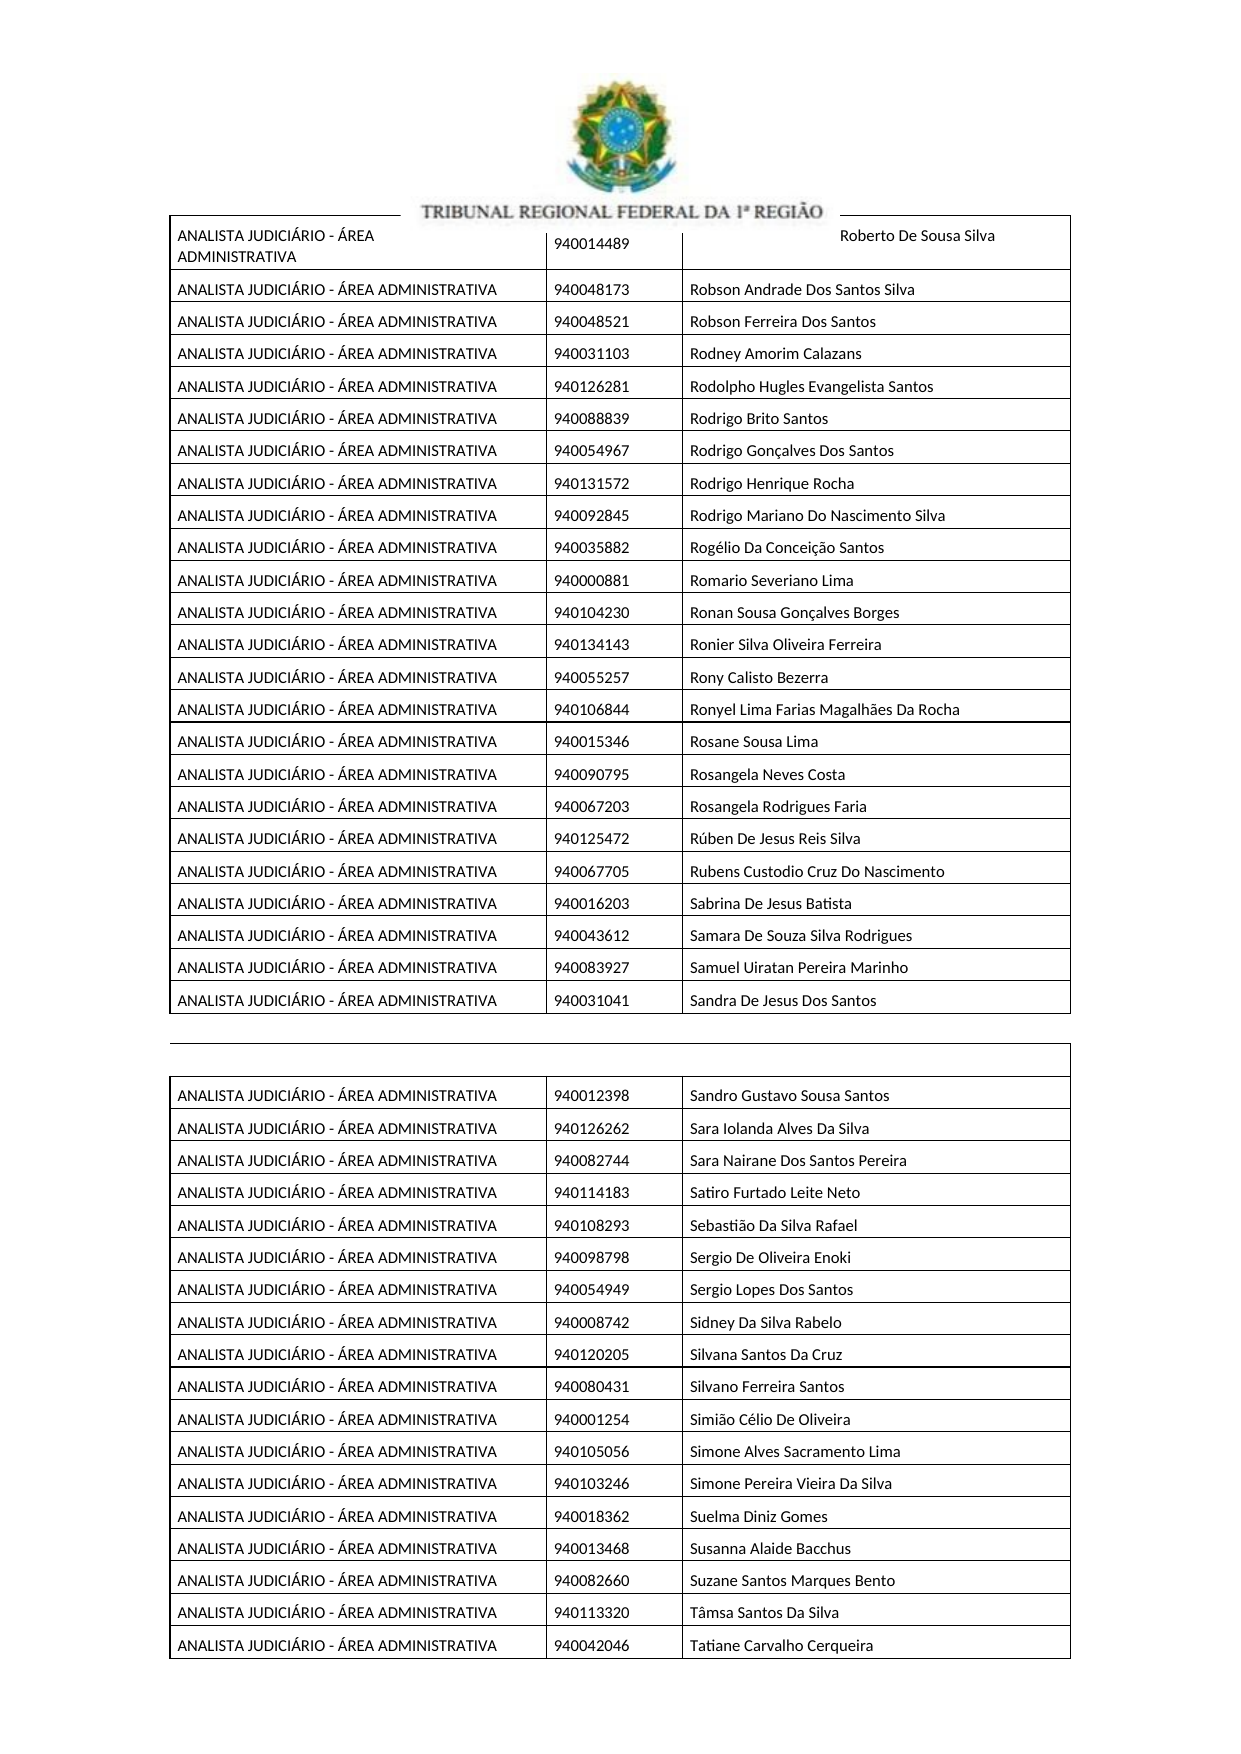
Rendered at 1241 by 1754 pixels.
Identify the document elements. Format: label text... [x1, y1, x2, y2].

table_cell Sabrina De Jesus Batista [683, 884, 1070, 915]
table_cell Simone Pereira Vieira Da Silva [683, 1465, 1070, 1496]
table_cell 940014489 [547, 233, 682, 269]
table_cell ANALISTA JUDICIÁRIO - ÁREA ADMINISTRATIVA [171, 625, 546, 657]
table_cell ANALISTA JUDICIÁRIO - ÁREA ADMINISTRATIVA [171, 916, 546, 948]
table_cell Ronan Sousa Gonçalves Borges [683, 593, 1070, 624]
table_cell Sara Nairane Dos Santos Pereira [683, 1141, 1070, 1172]
table_cell Sara Iolanda Alves Da Silva [683, 1109, 1070, 1140]
table_cell 940015346 [547, 723, 682, 754]
table_cell Roberto De Sousa Silva [683, 216, 1070, 269]
table_cell 940088839 [547, 399, 682, 430]
table_cell ANALISTA JUDICIÁRIO - ÁREA ADMINISTRATIVA [171, 1077, 546, 1108]
table_cell 940134143 [547, 625, 682, 657]
table_cell 940080431 [547, 1368, 682, 1399]
table_cell Sidney Da Silva Rabelo [683, 1303, 1070, 1334]
table_cell 940126262 [547, 1109, 682, 1140]
table_cell 940113320 [547, 1594, 682, 1625]
table_cell Suelma Diniz Gomes [683, 1497, 1070, 1528]
table_cell ANALISTA JUDICIÁRIO - ÁREA ADMINISTRATIVA [171, 819, 546, 851]
table_header CARGO [170, 1044, 546, 1076]
table_cell Sandra De Jesus Dos Santos [683, 981, 1070, 1012]
table_cell Ronyel Lima Farias Magalhães Da Rocha [683, 690, 1070, 721]
table_header NOME [683, 1044, 1070, 1076]
table_cell ANALISTA JUDICIÁRIO - ÁREA ADMINISTRATIVA [171, 1238, 546, 1269]
table_cell ANALISTA JUDICIÁRIO - ÁREA ADMINISTRATIVA [171, 270, 546, 301]
table_cell ANALISTA JUDICIÁRIO - ÁREA ADMINISTRATIVA [171, 529, 546, 560]
table_cell 940031103 [547, 335, 682, 366]
table_cell 940114183 [547, 1174, 682, 1205]
table_cell 940048173 [547, 270, 682, 301]
table_cell 940090795 [547, 755, 682, 786]
table_cell ANALISTA JUDICIÁRIO - ÁREA ADMINISTRATIVA [171, 949, 546, 980]
table_cell 940067203 [547, 787, 682, 818]
table_cell ANALISTA JUDICIÁRIO - ÁREA ADMINISTRATIVA [171, 1594, 546, 1625]
table_cell ANALISTA JUDICIÁRIO - ÁREA ADMINISTRATIVA [171, 1465, 546, 1496]
table_cell ANALISTA JUDICIÁRIO - ÁREA ADMINISTRATIVA [171, 302, 546, 333]
table_cell 940082744 [547, 1141, 682, 1172]
table_cell Samara De Souza Silva Rodrigues [683, 916, 1070, 948]
table_cell ANALISTA JUDICIÁRIO - ÁREA ADMINISTRATIVA [171, 1109, 546, 1140]
table_cell ANALISTA JUDICIÁRIO - ÁREA ADMINISTRATIVA [171, 981, 546, 1012]
table_cell 940126281 [547, 367, 682, 398]
table_cell ANALISTA JUDICIÁRIO - ÁREA ADMINISTRATIVA [171, 1335, 546, 1366]
table_cell Romario Severiano Lima [683, 561, 1070, 592]
table_cell 940098798 [547, 1238, 682, 1269]
table_cell ANALISTA JUDICIÁRIO - ÁREA ADMINISTRATIVA [171, 1561, 546, 1593]
table_cell Rodolpho Hugles Evangelista Santos [683, 367, 1070, 398]
table_cell Sergio De Oliveira Enoki [683, 1238, 1070, 1269]
table_cell Samuel Uiratan Pereira Marinho [683, 949, 1070, 980]
table_cell Tâmsa Santos Da Silva [683, 1594, 1070, 1625]
table_cell Ronier Silva Oliveira Ferreira [683, 625, 1070, 657]
table_cell 940042046 [547, 1626, 682, 1657]
table_cell ANALISTA JUDICIÁRIO - ÁREA ADMINISTRATIVA [171, 852, 546, 883]
table_cell ANALISTA JUDICIÁRIO - ÁREA ADMINISTRATIVA [171, 690, 546, 721]
table_cell Rúben De Jesus Reis Silva [683, 819, 1070, 851]
table_cell ANALISTA JUDICIÁRIO - ÁREA ADMINISTRATIVA [171, 787, 546, 818]
table_cell Rogélio Da Conceição Santos [683, 529, 1070, 560]
table_cell 940012398 [547, 1077, 682, 1108]
table_cell ANALISTA JUDICIÁRIO - ÁREA ADMINISTRATIVA [171, 593, 546, 624]
table_cell ANALISTA JUDICIÁRIO - ÁREA ADMINISTRATIVA [171, 1206, 546, 1237]
table_cell Rosangela Rodrigues Faria [683, 787, 1070, 818]
table_cell Tatiane Carvalho Cerqueira [683, 1626, 1070, 1657]
table_cell Rodrigo Gonçalves Dos Santos [683, 431, 1070, 463]
table_cell 940125472 [547, 819, 682, 851]
table_cell 940092845 [547, 496, 682, 527]
table_cell 940082660 [547, 1561, 682, 1593]
table_cell ANALISTA JUDICIÁRIO - ÁREA ADMINISTRATIVA [171, 755, 546, 786]
table_cell ANALISTA JUDICIÁRIO - ÁREA ADMINISTRATIVA [171, 884, 546, 915]
table_cell ANALISTA JUDICIÁRIO - ÁREA ADMINISTRATIVA [171, 1271, 546, 1302]
table_cell Rodrigo Henrique Rocha [683, 464, 1070, 495]
table_cell ANALISTA JUDICIÁRIO - ÁREA ADMINISTRATIVA [171, 1303, 546, 1334]
table_cell 940104230 [547, 593, 682, 624]
table_cell ANALISTA JUDICIÁRIO - ÁREA ADMINISTRATIVA [171, 1174, 546, 1205]
table_cell ANALISTA JUDICIÁRIO - ÁREA ADMINISTRATIVA [171, 1497, 546, 1528]
table_cell Rosane Sousa Lima [683, 723, 1070, 754]
table_cell ANALISTA JUDICIÁRIO - ÁREA ADMINISTRATIVA [171, 1529, 546, 1560]
table_cell ANALISTA JUDICIÁRIO - ÁREA ADMINISTRATIVA [171, 1368, 546, 1399]
table_cell 940067705 [547, 852, 682, 883]
table_cell ANALISTA JUDICIÁRIO - ÁREA ADMINISTRATIVA [171, 1432, 546, 1463]
table_cell 940043612 [547, 916, 682, 948]
table_cell ANALISTA JUDICIÁRIO - ÁREA ADMINISTRATIVA [171, 1400, 546, 1431]
table_cell 940083927 [547, 949, 682, 980]
table_cell Sebastião Da Silva Rafael [683, 1206, 1070, 1237]
table_cell ANALISTA JUDICIÁRIO - ÁREA ADMINISTRATIVA [171, 335, 546, 366]
table_cell 940016203 [547, 884, 682, 915]
table_cell Suzane Santos Marques Bento [683, 1561, 1070, 1593]
table_cell Rony Calisto Bezerra [683, 658, 1070, 689]
table_cell Rodrigo Brito Santos [683, 399, 1070, 430]
table_cell 940000881 [547, 561, 682, 592]
table_cell ANALISTA JUDICIÁRIO - ÁREA ADMINISTRATIVA [171, 496, 546, 527]
table_cell Rubens Custodio Cruz Do Nascimento [683, 852, 1070, 883]
table_cell 940054949 [547, 1271, 682, 1302]
table_cell Rodrigo Mariano Do Nascimento Silva [683, 496, 1070, 527]
table_cell 940001254 [547, 1400, 682, 1431]
table_cell ANALISTA JUDICIÁRIO - ÁREA ADMINISTRATIVA [171, 216, 546, 269]
table_cell Sandro Gustavo Sousa Santos [683, 1077, 1070, 1108]
table_cell ANALISTA JUDICIÁRIO - ÁREA ADMINISTRATIVA [171, 561, 546, 592]
table_cell ANALISTA JUDICIÁRIO - ÁREA ADMINISTRATIVA [171, 723, 546, 754]
table_cell Simião Célio De Oliveira [683, 1400, 1070, 1431]
table_cell Rosangela Neves Costa [683, 755, 1070, 786]
table_cell 940131572 [547, 464, 682, 495]
table_cell Robson Andrade Dos Santos Silva [683, 270, 1070, 301]
table_cell 940054967 [547, 431, 682, 463]
table_cell 940103246 [547, 1465, 682, 1496]
table_cell 940008742 [547, 1303, 682, 1334]
table_header INSCRIÇÃO [546, 1044, 683, 1076]
table_cell ANALISTA JUDICIÁRIO - ÁREA ADMINISTRATIVA [171, 1141, 546, 1172]
table_cell Silvano Ferreira Santos [683, 1368, 1070, 1399]
table_cell 940031041 [547, 981, 682, 1012]
table_cell ANALISTA JUDICIÁRIO - ÁREA ADMINISTRATIVA [171, 399, 546, 430]
table_cell ANALISTA JUDICIÁRIO - ÁREA ADMINISTRATIVA [171, 1626, 546, 1657]
table_cell ANALISTA JUDICIÁRIO - ÁREA ADMINISTRATIVA [171, 658, 546, 689]
table_cell ANALISTA JUDICIÁRIO - ÁREA ADMINISTRATIVA [171, 431, 546, 463]
table_cell 940013468 [547, 1529, 682, 1560]
table_cell 940035882 [547, 529, 682, 560]
table_cell 940106844 [547, 690, 682, 721]
table_cell Rodney Amorim Calazans [683, 335, 1070, 366]
table_cell ANALISTA JUDICIÁRIO - ÁREA ADMINISTRATIVA [171, 464, 546, 495]
table_cell ANALISTA JUDICIÁRIO - ÁREA ADMINISTRATIVA [171, 367, 546, 398]
table_cell Sergio Lopes Dos Santos [683, 1271, 1070, 1302]
table_cell Simone Alves Sacramento Lima [683, 1432, 1070, 1463]
table_cell 940105056 [547, 1432, 682, 1463]
table_cell 940018362 [547, 1497, 682, 1528]
table_cell Satiro Furtado Leite Neto [683, 1174, 1070, 1205]
table_cell Robson Ferreira Dos Santos [683, 302, 1070, 333]
table_cell 940048521 [547, 302, 682, 333]
table_cell 940055257 [547, 658, 682, 689]
table_cell Silvana Santos Da Cruz [683, 1335, 1070, 1366]
table_cell 940120205 [547, 1335, 682, 1366]
table_cell 940108293 [547, 1206, 682, 1237]
table_cell Susanna Alaide Bacchus [683, 1529, 1070, 1560]
